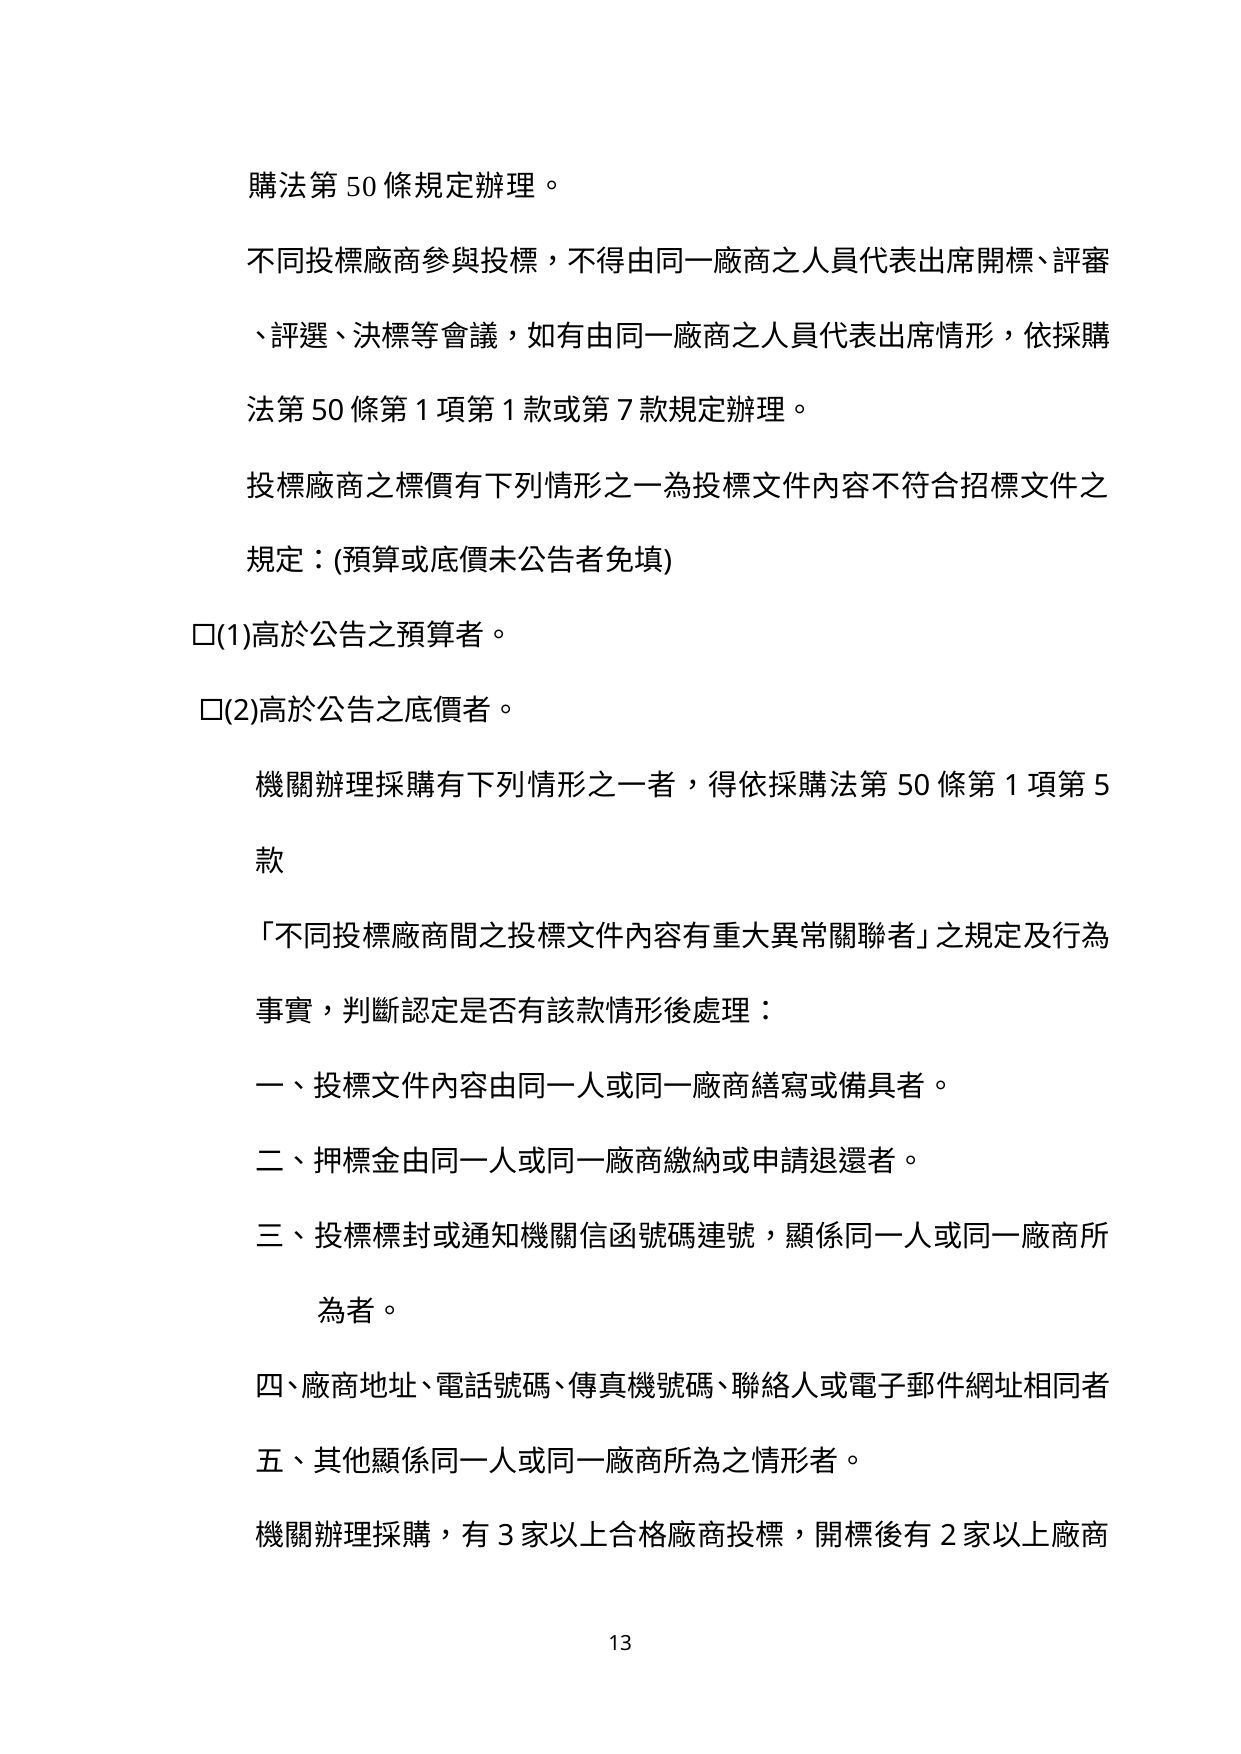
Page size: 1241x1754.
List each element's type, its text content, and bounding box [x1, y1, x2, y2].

text (1)高於公告之預算者。 [130, 596, 1110, 671]
text 二、押標金由同一人或同一廠商繳納或申請退還者。 [255, 1121, 1110, 1196]
text 一、投標文件內容由同一人或同一廠商繕寫或備具者。 [255, 1046, 1110, 1121]
text 不同投標廠商參與投標，不得由同一廠商之人員代表出席開標、評審 [130, 221, 1110, 296]
text 投標廠商之標價有下列情形之一為投標文件內容不符合招標文件之規定：(預算或底價未公告者免填) [246, 446, 1110, 596]
text 、評選、決標等會議，如有由同一廠商之人員代表出席情形，依採購 [130, 296, 1110, 371]
list 購法第50條規定辦理。 [130, 146, 1110, 221]
text 四、廠商地址、電話號碼、傳真機號碼、聯絡人或電子郵件網址相同者。 [255, 1346, 1110, 1421]
text (2)高於公告之底價者。 [145, 671, 1110, 746]
text 法第50條第1項第1款或第7款規定辦理。 [130, 371, 1110, 446]
text 三、投標標封或通知機關信函號碼連號，顯係同一人或同一廠商所為者。 [255, 1196, 1110, 1346]
text 五、其他顯係同一人或同一廠商所為之情形者。 [255, 1421, 1110, 1496]
text 機關辦理採購，有3家以上合格廠商投標，開標後有2家以上廠商有下列情形之一，致僅餘1家廠商符合招標文件規定者，得依採購法第48條第1項第2款「發現有足以影響採購公正之違法或不當行為者」或第50條第1項第7款「其他影響採購公正之違反法令行為」之規定及行為事實，判斷認定是否有各該款情形後處理： [255, 1496, 1110, 1571]
text 「不同投標廠商間之投標文件內容有重大異常關聯者」之規定及行為事實，判斷認定是否有該款情形後處理： [255, 896, 1110, 1046]
text 機關辦理採購有下列情形之一者，得依採購法第50條第1項第5款 [255, 746, 1110, 896]
